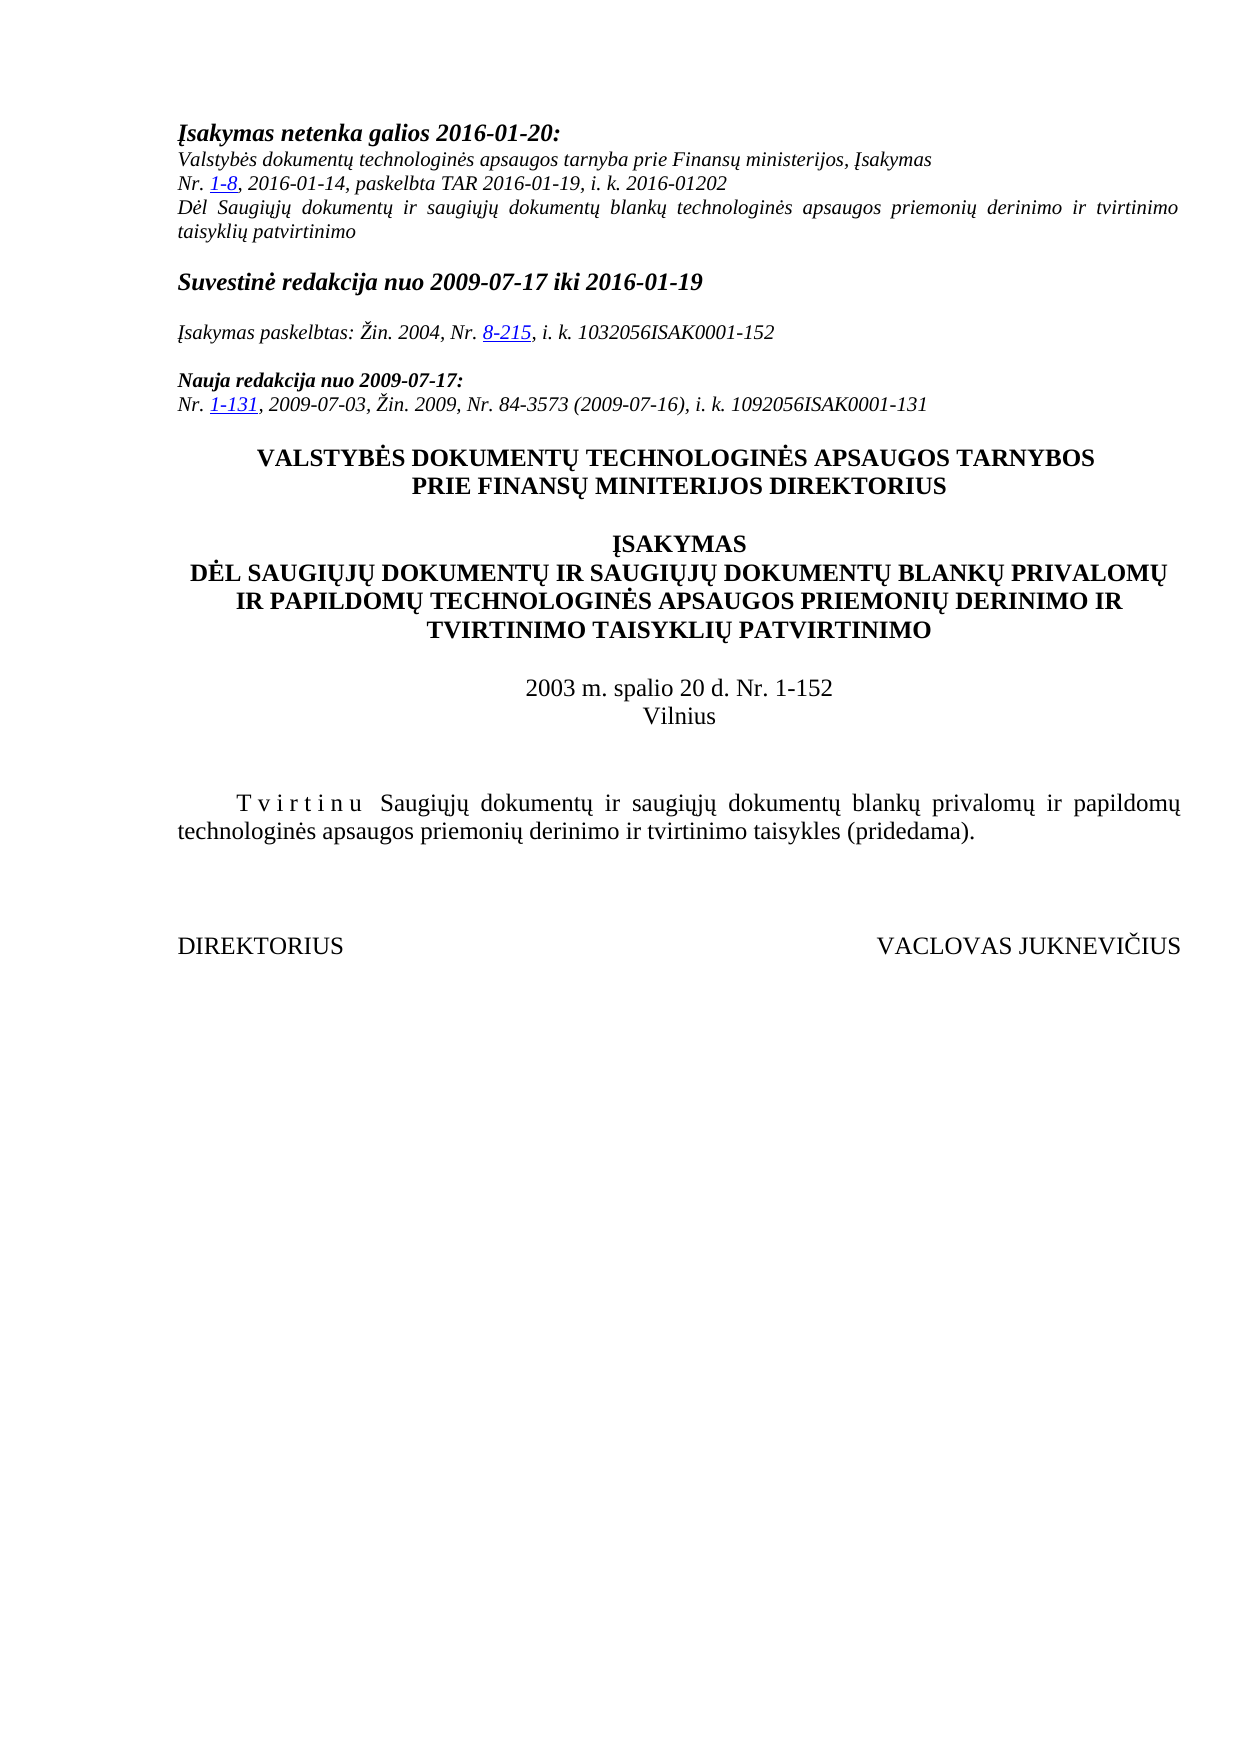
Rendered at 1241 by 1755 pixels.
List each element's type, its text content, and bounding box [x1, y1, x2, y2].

text VALSTYBĖS DOKUMENTŲ TECHNOLOGINĖS APSAUGOS TARNYBOS [177, 443, 1181, 471]
text Valstybės dokumentų technologinės apsaugos tarnyba prie Finansų ministerijos, Įsakymas [177, 147, 1181, 171]
text Tvirtinu Saugiųjų dokumentų ir saugiųjų dokumentų blankų privalomų ir papildomų technologinės apsaugos priemonių derinimo ir tvirtinimo taisykles (pridedama). [177, 788, 1181, 845]
text Įsakymas netenka galios 2016-01-20: [177, 118, 1181, 147]
text DĖL SAUGIŲJŲ DOKUMENTŲ IR SAUGIŲJŲ DOKUMENTŲ BLANKŲ PRIVALOMŲ IR PAPILDOMŲ TECHNOLOGINĖS APSAUGOS PRIEMONIŲ DERINIMO IR TVIRTINIMO TAISYKLIŲ PATVIRTINIMO [177, 558, 1181, 644]
text Įsakymas paskelbtas: Žin. 2004, Nr. 8-215, i. k. 1032056ISAK0001-152 [177, 320, 1181, 344]
text Nr. 1-8, 2016-01-14, paskelbta TAR 2016-01-19, i. k. 2016-01202 [177, 171, 1181, 195]
text Nr. 1-131, 2009-07-03, Žin. 2009, Nr. 84-3573 (2009-07-16), i. k. 1092056ISAK0001-131 [177, 392, 1181, 416]
text ĮSAKYMAS [177, 529, 1181, 558]
text Nauja redakcija nuo 2009-07-17: [177, 368, 1181, 392]
text Dėl Saugiųjų dokumentų ir saugiųjų dokumentų blankų technologinės apsaugos priemonių derinimo ir tvirtinimo taisyklių patvirtinimo [177, 195, 1181, 243]
text Suvestinė redakcija nuo 2009-07-17 iki 2016-01-19 [177, 267, 1181, 296]
text 2003 m. spalio 20 d. Nr. 1-152 [177, 673, 1181, 701]
text DIREKTORIUS VACLOVAS JUKNEVIČIUS [177, 931, 1181, 960]
text PRIE FINANSŲ MINITERIJOS DIREKTORIUS [177, 471, 1181, 500]
text Vilnius [177, 701, 1181, 730]
